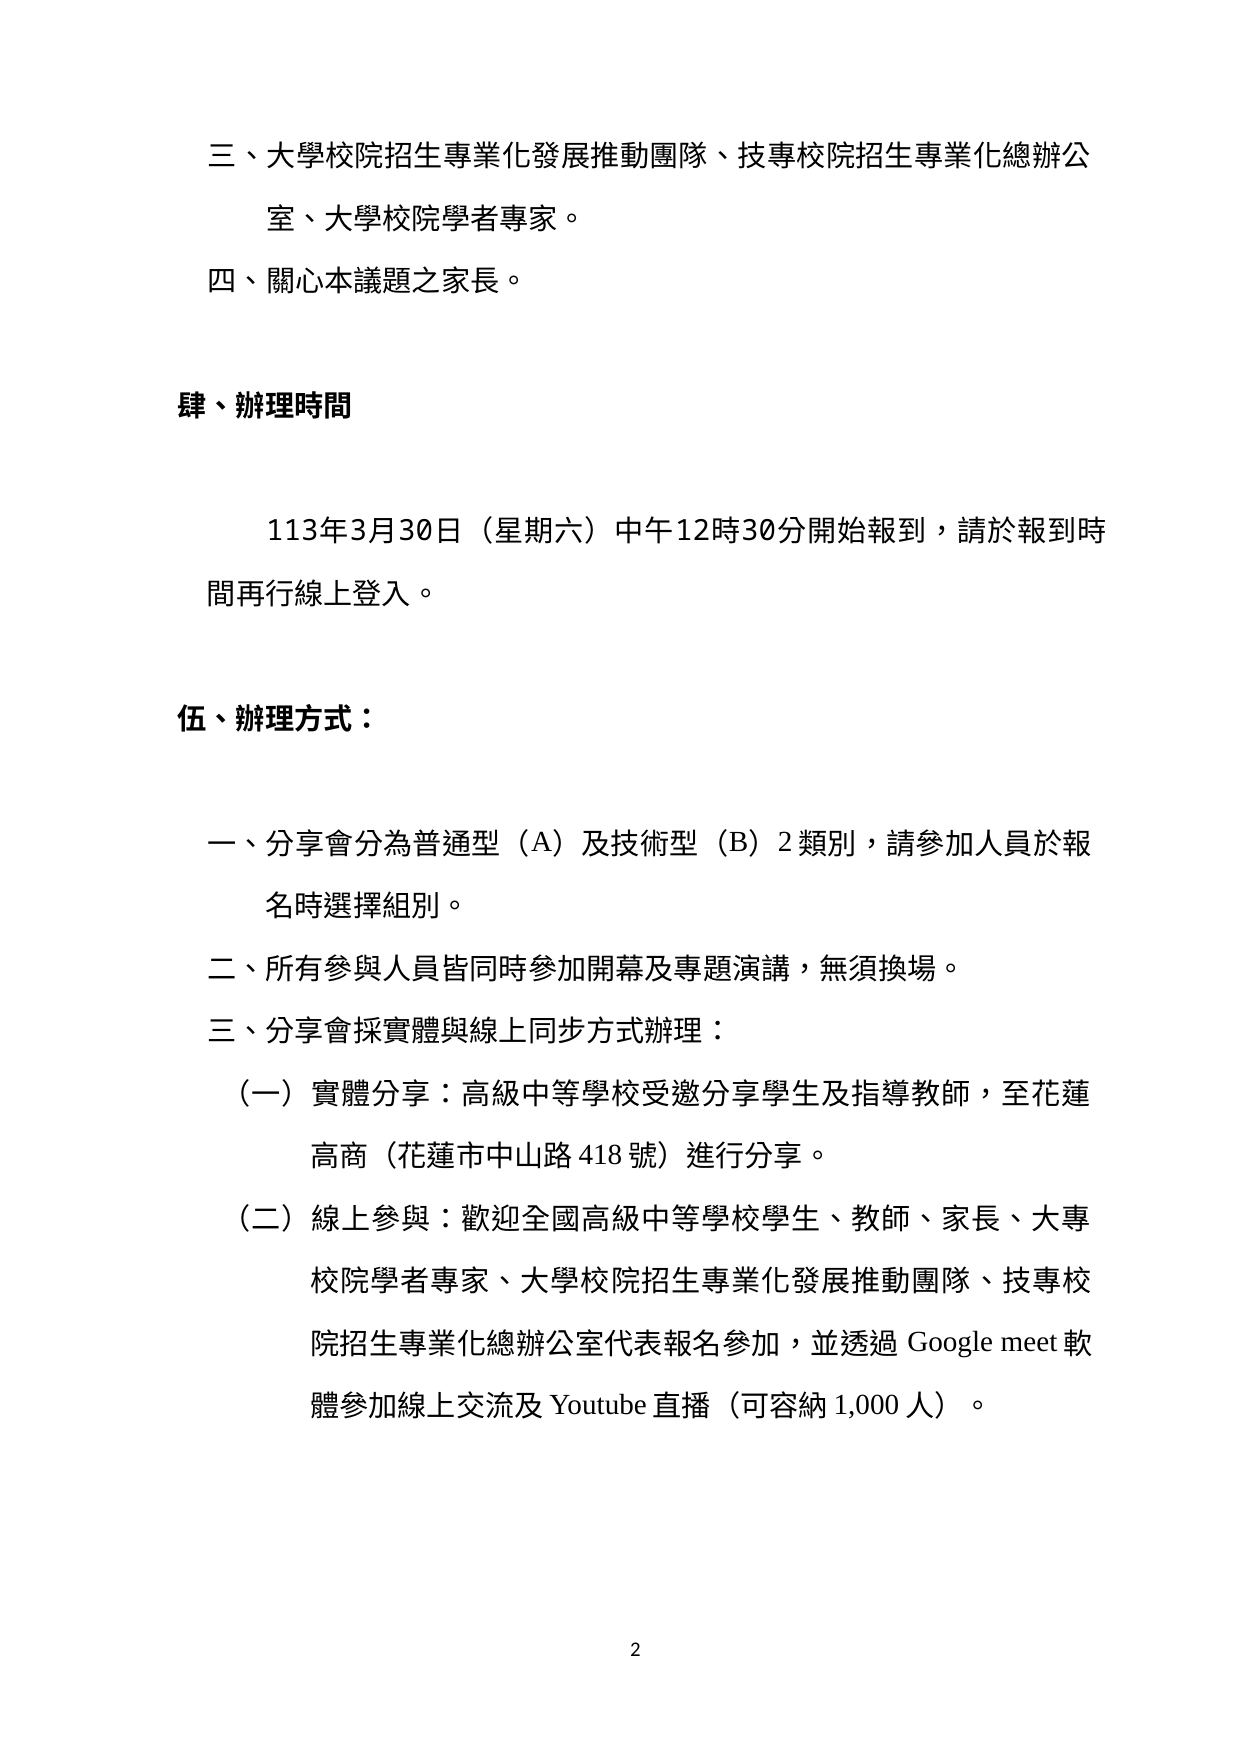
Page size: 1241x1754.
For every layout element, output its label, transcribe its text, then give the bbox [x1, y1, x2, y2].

text 113年3月30日（星期六）中午12時30分開始報到，請於報到時間再行線上登入。 [207, 487, 1107, 612]
text 二、所有參與人員皆同時參加開幕及專題演講，無須換場。 [207, 925, 1093, 987]
text 三、大學校院招生專業化發展推動團隊、技專校院招生專業化總辦公室、大學校院學者專家。 [207, 112, 1093, 237]
text 一、分享會分為普通型（A）及技術型（B）2類別，請參加人員於報名時選擇組別。 [207, 800, 1093, 925]
text 四、關心本議題之家長。 [207, 237, 1093, 300]
text （二）線上參與：歡迎全國高級中等學校學生、教師、家長、大專校院學者專家、大學校院招生專業化發展推動團隊、技專校院招生專業化總辦公室代表報名參加，並透過Google meet軟體參加線上交流及Youtube直播（可容納1,000人）。 [222, 1175, 1093, 1425]
text 伍、辦理方式： [177, 675, 1093, 737]
text 肆、辦理時間 [177, 362, 1093, 425]
text （一）實體分享：高級中等學校受邀分享學生及指導教師，至花蓮高商（花蓮市中山路418號）進行分享。 [222, 1050, 1093, 1175]
text 三、分享會採實體與線上同步方式辦理： [207, 987, 1093, 1050]
